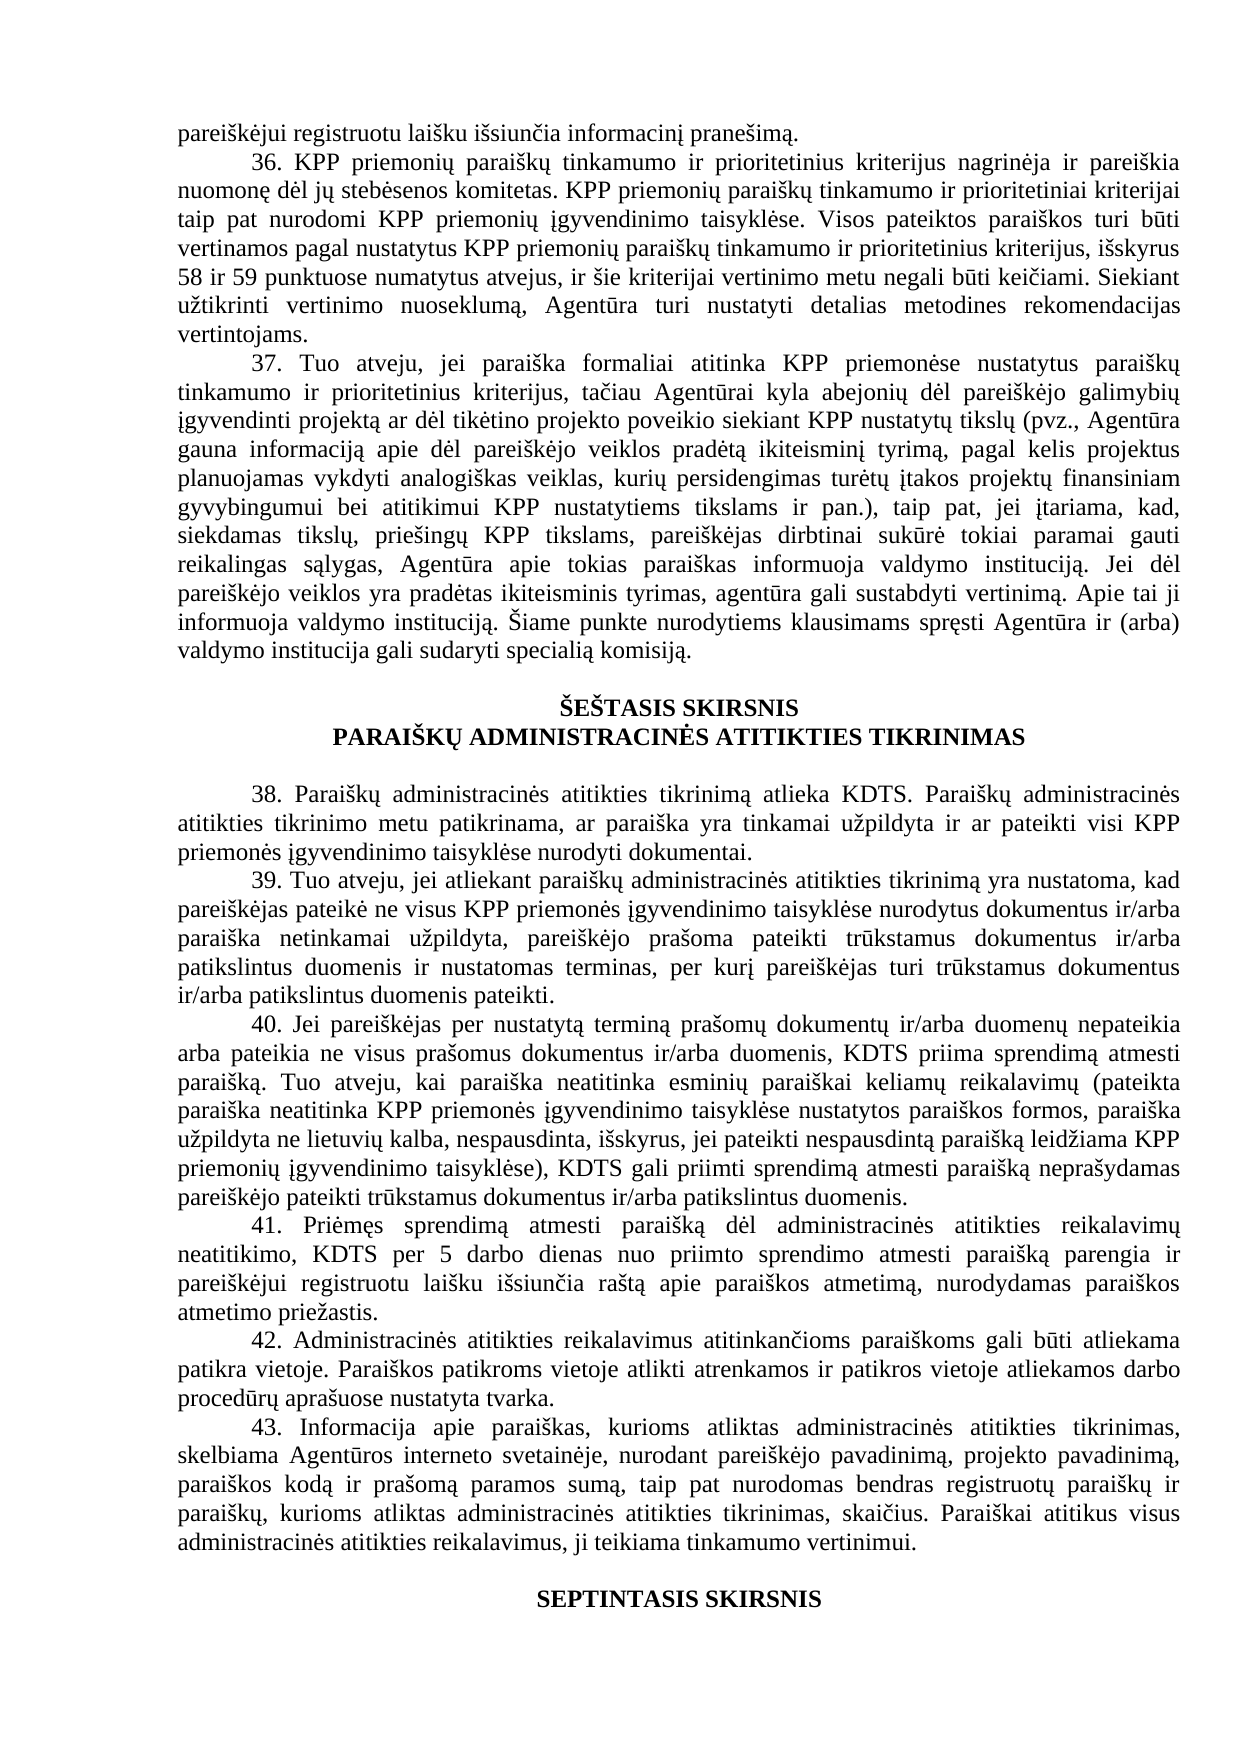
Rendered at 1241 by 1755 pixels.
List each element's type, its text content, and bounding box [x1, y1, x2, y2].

text 42. Administracinės atitikties reikalavimus atitinkančioms paraiškoms gali būti atliekama patikra vietoje. Paraiškos patikroms vietoje atlikti atrenkamos ir patikros vietoje atliekamos darbo procedūrų aprašuose nustatyta tvarka. [177, 1326, 1181, 1412]
text PARAIŠKŲ ADMINISTRACINĖS ATITIKTIES TIKRINIMAS [177, 722, 1181, 751]
text pareiškėjui registruotu laišku išsiunčia informacinį pranešimą. [177, 118, 1181, 147]
text 40. Jei pareiškėjas per nustatytą terminą prašomų dokumentų ir/arba duomenų nepateikia arba pateikia ne visus prašomus dokumentus ir/arba duomenis, KDTS priima sprendimą atmesti paraišką. Tuo atveju, kai paraiška neatitinka esminių paraiškai keliamų reikalavimų (pateikta paraiška neatitinka KPP priemonės įgyvendinimo taisyklėse nustatytos paraiškos formos, paraiška užpildyta ne lietuvių kalba, nespausdinta, išskyrus, jei pateikti nespausdintą paraišką leidžiama KPP priemonių įgyvendinimo taisyklėse), KDTS gali priimti sprendimą atmesti paraišką neprašydamas pareiškėjo pateikti trūkstamus dokumentus ir/arba patikslintus duomenis. [177, 1009, 1181, 1211]
text 38. Paraiškų administracinės atitikties tikrinimą atlieka KDTS. Paraiškų administracinės atitikties tikrinimo metu patikrinama, ar paraiška yra tinkamai užpildyta ir ar pateikti visi KPP priemonės įgyvendinimo taisyklėse nurodyti dokumentai. [177, 779, 1181, 866]
text SEPTINTASIS SKIRSNIS [177, 1584, 1181, 1613]
text 39. Tuo atveju, jei atliekant paraiškų administracinės atitikties tikrinimą yra nustatoma, kad pareiškėjas pateikė ne visus KPP priemonės įgyvendinimo taisyklėse nurodytus dokumentus ir/arba paraiška netinkamai užpildyta, pareiškėjo prašoma pateikti trūkstamus dokumentus ir/arba patikslintus duomenis ir nustatomas terminas, per kurį pareiškėjas turi trūkstamus dokumentus ir/arba patikslintus duomenis pateikti. [177, 866, 1181, 1009]
text ŠEŠTASIS SKIRSNIS [177, 693, 1181, 722]
text 37. Tuo atveju, jei paraiška formaliai atitinka KPP priemonėse nustatytus paraiškų tinkamumo ir prioritetinius kriterijus, tačiau Agentūrai kyla abejonių dėl pareiškėjo galimybių įgyvendinti projektą ar dėl tikėtino projekto poveikio siekiant KPP nustatytų tikslų (pvz., Agentūra gauna informaciją apie dėl pareiškėjo veiklos pradėtą ikiteisminį tyrimą, pagal kelis projektus planuojamas vykdyti analogiškas veiklas, kurių persidengimas turėtų įtakos projektų finansiniam gyvybingumui bei atitikimui KPP nustatytiems tikslams ir pan.), taip pat, jei įtariama, kad, siekdamas tikslų, priešingų KPP tikslams, pareiškėjas dirbtinai sukūrė tokiai paramai gauti reikalingas sąlygas, Agentūra apie tokias paraiškas informuoja valdymo instituciją. Jei dėl pareiškėjo veiklos yra pradėtas ikiteisminis tyrimas, agentūra gali sustabdyti vertinimą. Apie tai ji informuoja valdymo instituciją. Šiame punkte nurodytiems klausimams spręsti Agentūra ir (arba) valdymo institucija gali sudaryti specialią komisiją. [177, 348, 1181, 664]
text 36. KPP priemonių paraiškų tinkamumo ir prioritetinius kriterijus nagrinėja ir pareiškia nuomonę dėl jų stebėsenos komitetas. KPP priemonių paraiškų tinkamumo ir prioritetiniai kriterijai taip pat nurodomi KPP priemonių įgyvendinimo taisyklėse. Visos pateiktos paraiškos turi būti vertinamos pagal nustatytus KPP priemonių paraiškų tinkamumo ir prioritetinius kriterijus, išskyrus 58 ir 59 punktuose numatytus atvejus, ir šie kriterijai vertinimo metu negali būti keičiami. Siekiant užtikrinti vertinimo nuoseklumą, Agentūra turi nustatyti detalias metodines rekomendacijas vertintojams. [177, 147, 1181, 348]
text 41. Priėmęs sprendimą atmesti paraišką dėl administracinės atitikties reikalavimų neatitikimo, KDTS per 5 darbo dienas nuo priimto sprendimo atmesti paraišką parengia ir pareiškėjui registruotu laišku išsiunčia raštą apie paraiškos atmetimą, nurodydamas paraiškos atmetimo priežastis. [177, 1211, 1181, 1326]
text 43. Informacija apie paraiškas, kurioms atliktas administracinės atitikties tikrinimas, skelbiama Agentūros interneto svetainėje, nurodant pareiškėjo pavadinimą, projekto pavadinimą, paraiškos kodą ir prašomą paramos sumą, taip pat nurodomas bendras registruotų paraiškų ir paraiškų, kurioms atliktas administracinės atitikties tikrinimas, skaičius. Paraiškai atitikus visus administracinės atitikties reikalavimus, ji teikiama tinkamumo vertinimui. [177, 1412, 1181, 1556]
